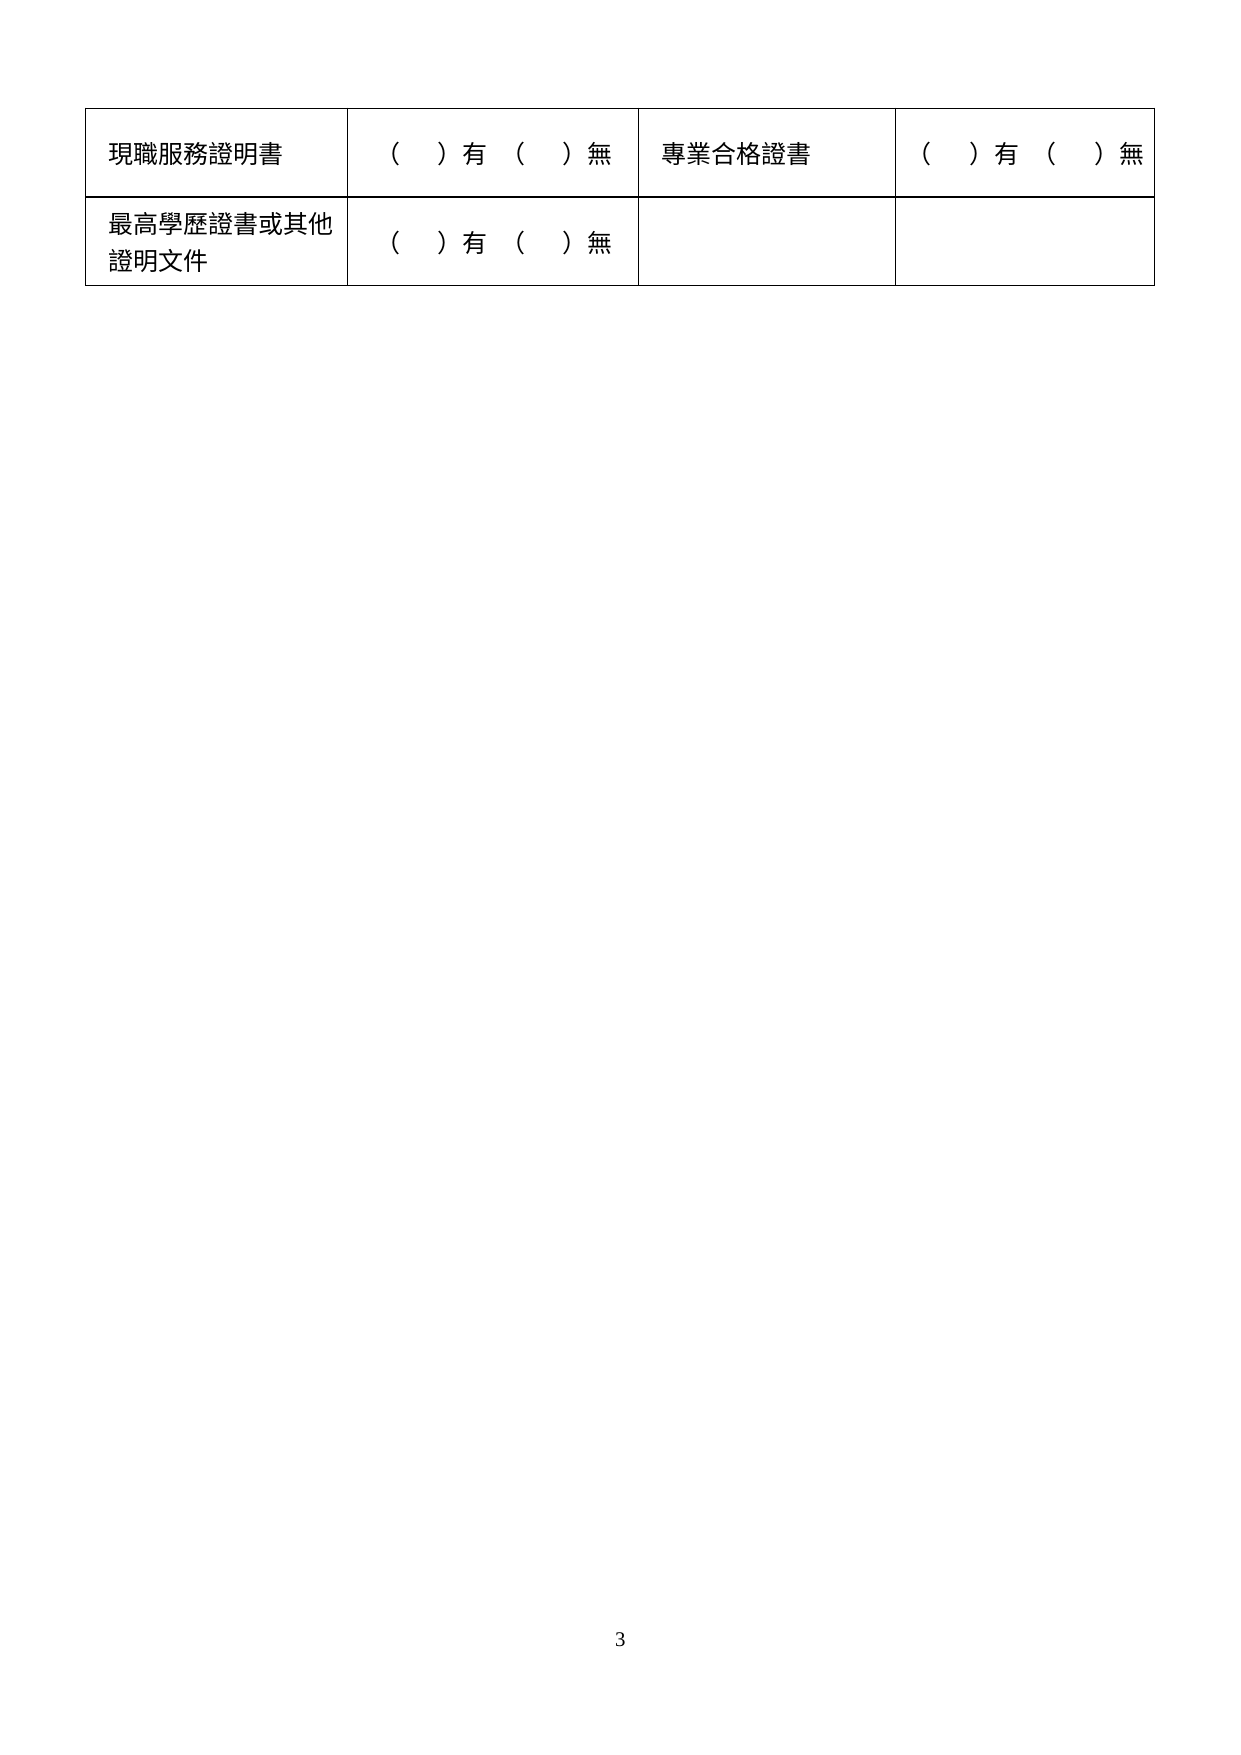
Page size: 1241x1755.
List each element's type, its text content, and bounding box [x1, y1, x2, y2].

table_cell （ ）有 （ ）無 [348, 109, 638, 196]
table_cell 最高學歷證書或其他證明文件 [86, 198, 347, 285]
table_cell [896, 198, 1154, 285]
table_cell [639, 198, 895, 285]
table_cell （ ）有 （ ）無 [348, 198, 638, 285]
table_cell 專業合格證書 [639, 109, 895, 196]
table_cell （ ）有 （ ）無 [896, 109, 1154, 196]
table_cell 現職服務證明書 [86, 109, 347, 196]
